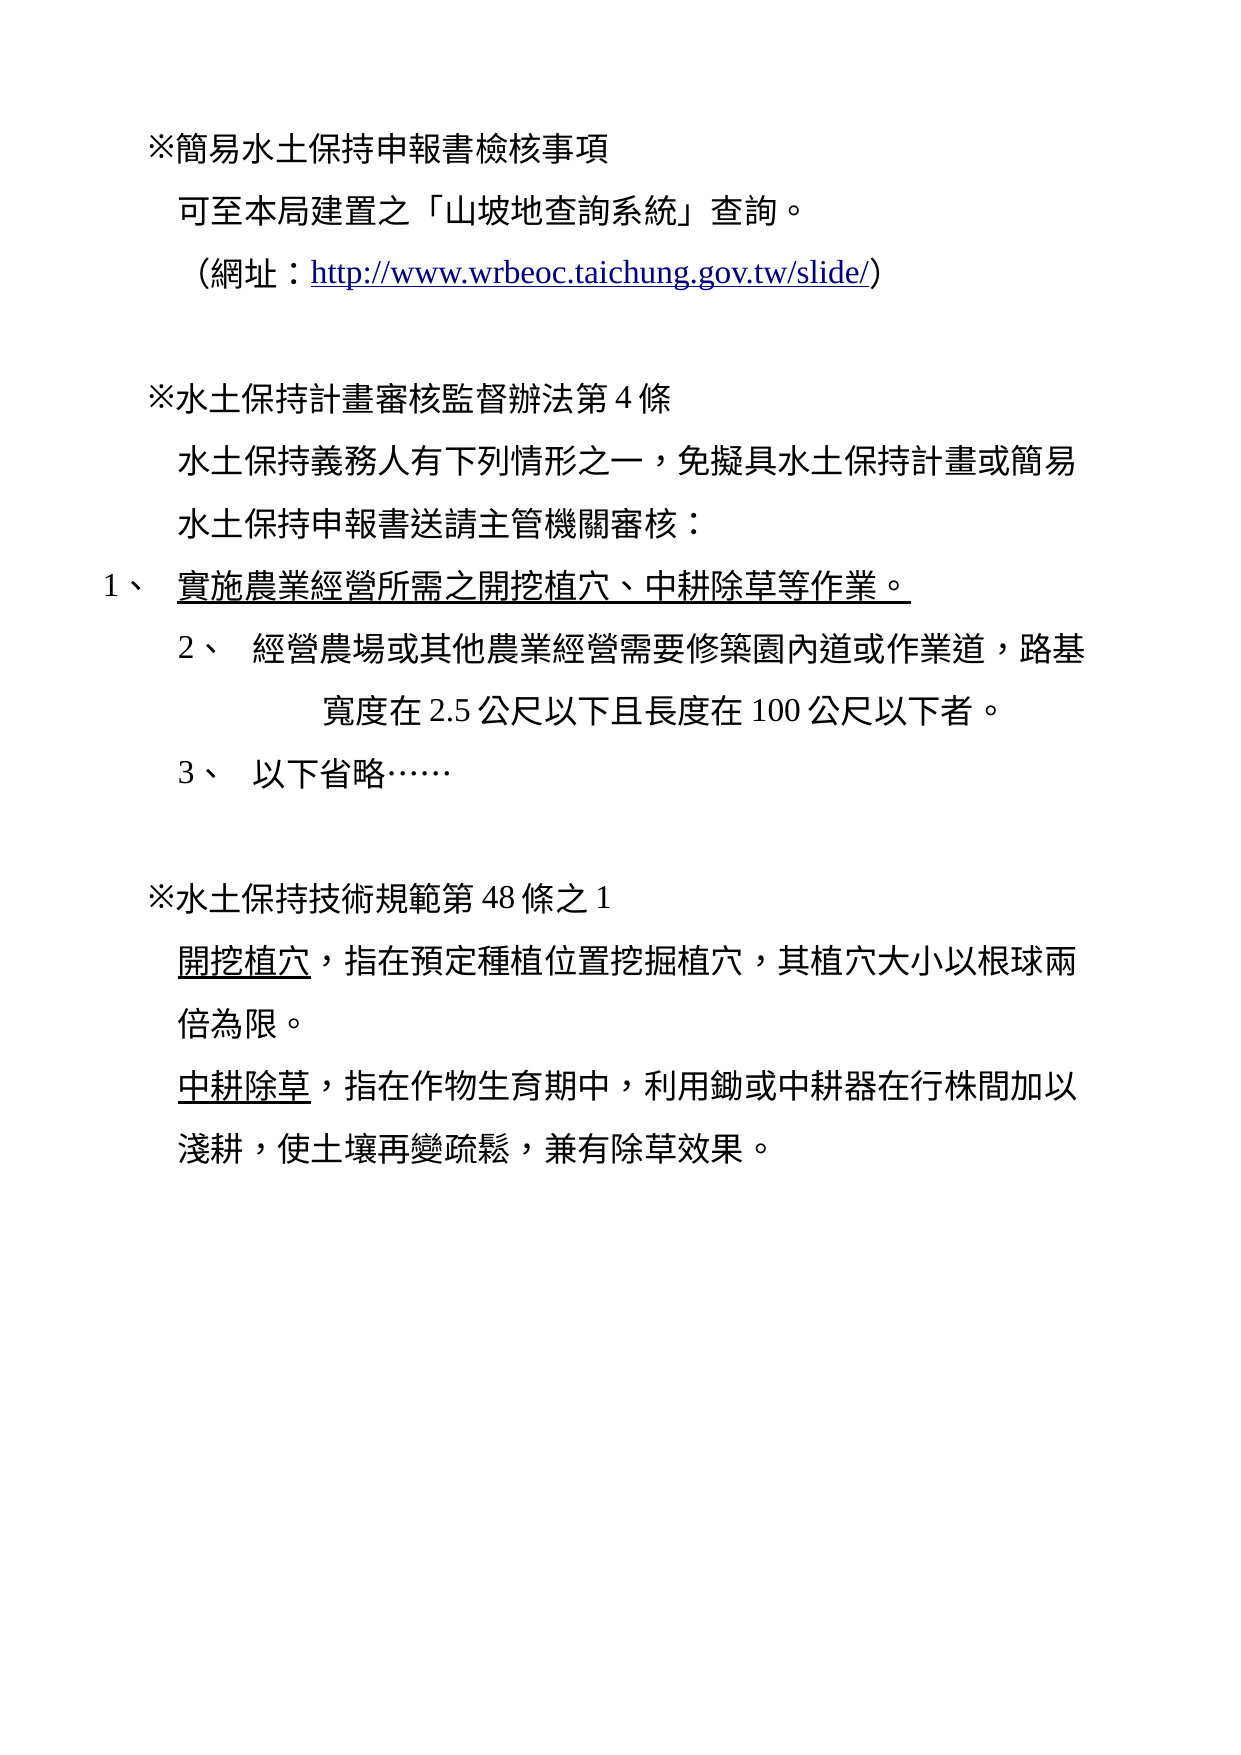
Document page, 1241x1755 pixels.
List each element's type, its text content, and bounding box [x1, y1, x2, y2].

text 水土保持義務人有下列情形之一，免擬具水土保持計畫或簡易水土保持申報書送請主管機關審核： [177, 417, 1093, 542]
text ※水土保持計畫審核監督辦法第4條 [148, 355, 1093, 417]
text 可至本局建置之「山坡地查詢系統」查詢。 [177, 167, 1093, 230]
list 實施農業經營所需之開挖植穴、中耕除草等作業。 [102, 542, 1093, 605]
list 以下省略…… [178, 730, 1093, 792]
text 中耕除草，指在作物生育期中，利用鋤或中耕器在行株間加以淺耕，使土壤再變疏鬆，兼有除草效果。 [177, 1042, 1093, 1167]
text （網址：http://www.wrbeoc.taichung.gov.tw/slide/） [177, 230, 1093, 292]
text ※簡易水土保持申報書檢核事項 [148, 105, 1093, 167]
list 經營農場或其他農業經營需要修築園內道或作業道，路基寬度在2.5公尺以下且長度在100公尺以下者。 [178, 605, 1093, 730]
text ※水土保持技術規範第48條之1 [148, 855, 1093, 917]
text 開挖植穴，指在預定種植位置挖掘植穴，其植穴大小以根球兩倍為限。 [177, 917, 1093, 1042]
